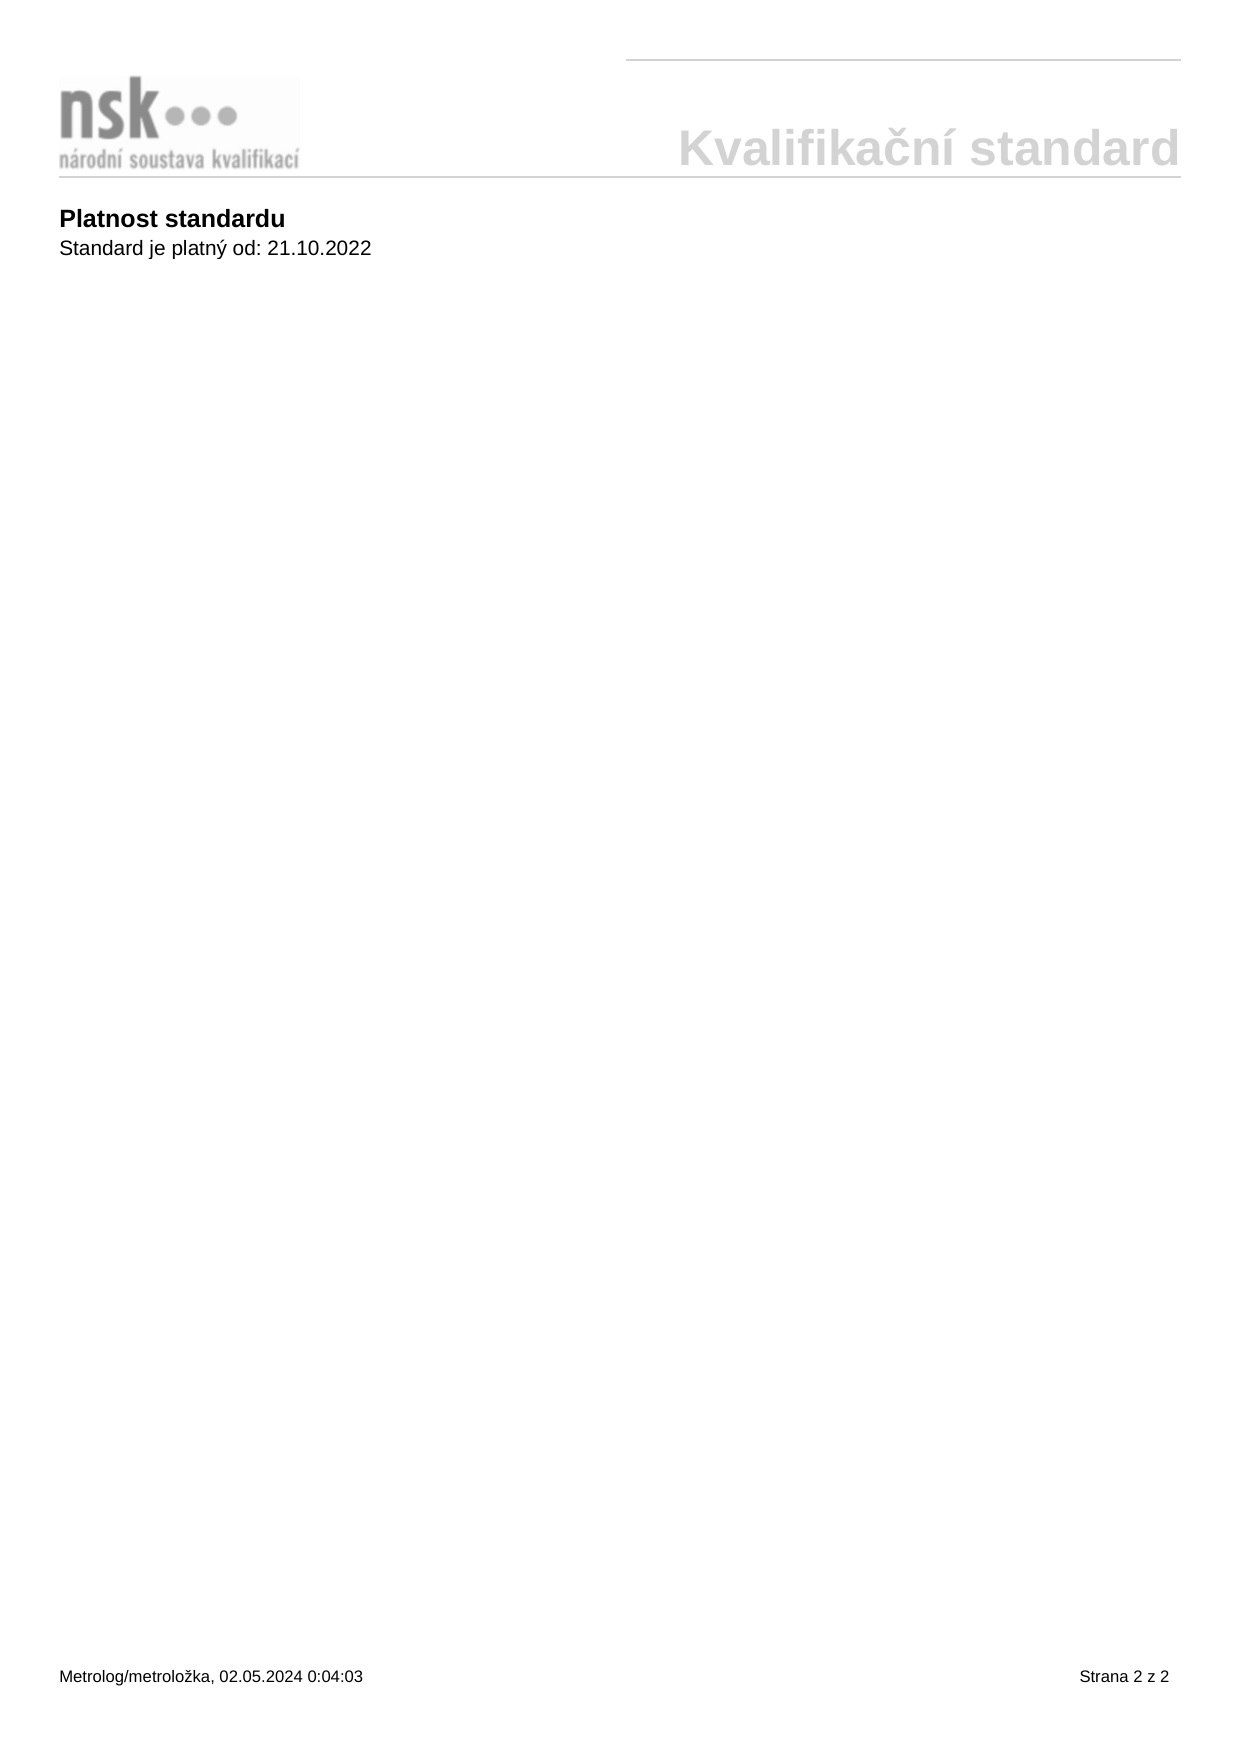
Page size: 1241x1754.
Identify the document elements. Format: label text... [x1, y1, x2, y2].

table_cell [1169, 559, 1181, 859]
table_cell Strana 2 z 2 [862, 1658, 1169, 1694]
table_cell [862, 259, 1093, 559]
table_cell [620, 1159, 626, 1409]
table_cell [862, 1159, 1093, 1409]
table_cell [626, 1159, 862, 1409]
table_cell Standard je platný od: 21.10.2022 [59, 236, 1181, 259]
table_cell [620, 259, 626, 559]
table_cell [862, 859, 1093, 1159]
table_cell [862, 1409, 1093, 1658]
table_cell [620, 559, 626, 859]
table_cell [1093, 559, 1169, 859]
table_cell [620, 859, 626, 1159]
table_cell [621, 59, 626, 170]
table_cell [484, 194, 620, 200]
table_cell [59, 178, 1181, 194]
table_cell [1093, 1409, 1169, 1658]
table_cell [484, 171, 620, 176]
table_cell [484, 259, 620, 559]
table_cell [1093, 194, 1169, 200]
table_cell [484, 1409, 620, 1658]
table_cell [1169, 1409, 1181, 1658]
table_cell [626, 1409, 862, 1658]
table_cell [1169, 1159, 1181, 1409]
table_cell [862, 194, 1093, 200]
table_cell [1169, 259, 1181, 559]
table_cell [59, 859, 483, 1159]
table_cell [1169, 859, 1181, 1159]
table_cell [626, 194, 862, 200]
table_cell Metrolog/metroložka, 02.05.2024 0:04:03 [59, 1658, 862, 1694]
table_cell [620, 1409, 626, 1658]
table_cell [862, 559, 1093, 859]
table_cell [626, 259, 862, 559]
table_cell [484, 859, 620, 1159]
table_cell [1093, 259, 1169, 559]
table_cell [59, 1159, 483, 1409]
table_cell [59, 194, 483, 200]
table_cell [1169, 194, 1181, 200]
table_cell [59, 559, 483, 859]
table_cell [59, 171, 483, 176]
table_cell [484, 559, 620, 859]
table_cell [1169, 1658, 1181, 1694]
table_cell [1093, 1159, 1169, 1409]
table_cell [59, 259, 483, 559]
table_cell [1093, 859, 1169, 1159]
picture [58, 59, 621, 171]
table_cell Kvalifikační standard [626, 61, 1181, 176]
table_cell Platnost standardu [59, 200, 1181, 236]
table_cell [626, 859, 862, 1159]
table_cell [59, 1409, 483, 1658]
table_cell [626, 559, 862, 859]
table_cell [484, 1159, 620, 1409]
